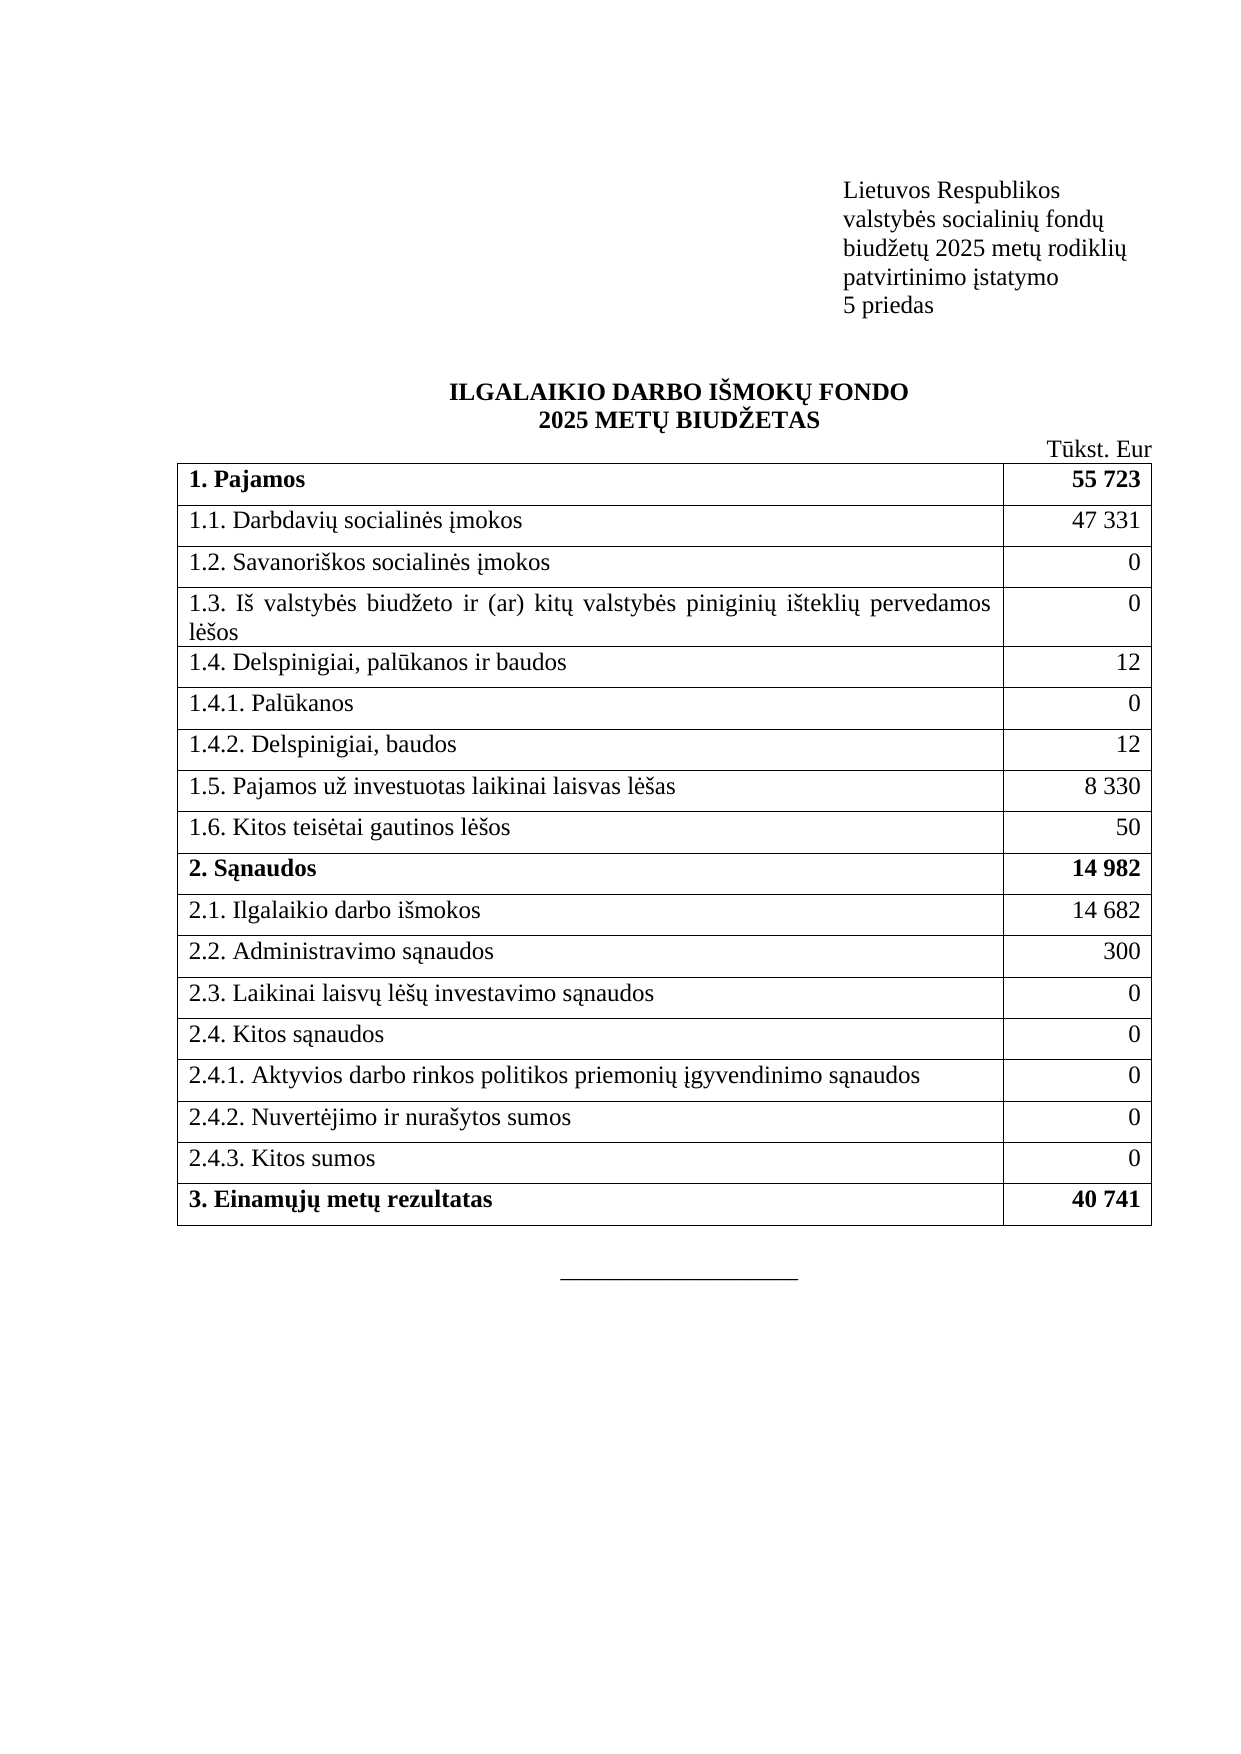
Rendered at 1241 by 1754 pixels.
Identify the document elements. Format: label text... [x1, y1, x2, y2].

table_cell 1.4.2. Delspinigiai, baudos [178, 730, 1003, 770]
table_cell 2.1. Ilgalaikio darbo išmokos [178, 895, 1003, 935]
table_cell 0 [1004, 1143, 1151, 1183]
text valstybės socialinių fondų [252, 204, 1181, 233]
table_cell 1.5. Pajamos už investuotas laikinai laisvas lėšas [178, 771, 1003, 811]
table_cell 12 [1004, 647, 1151, 687]
text 5 priedas [252, 291, 1181, 319]
text ILGALAIKIO DARBO IŠMOKŲ FONDO [177, 377, 1181, 406]
table_cell 2. Sąnaudos [178, 854, 1003, 894]
table_cell 14 682 [1004, 895, 1151, 935]
table_cell 2.4. Kitos sąnaudos [178, 1019, 1003, 1059]
table_cell 2.4.3. Kitos sumos [178, 1143, 1003, 1183]
text biudžetų 2025 metų rodiklių [252, 233, 1181, 262]
table_cell 40 741 [1004, 1184, 1151, 1225]
table_cell 0 [1004, 1060, 1151, 1101]
table_cell 47 331 [1004, 506, 1151, 546]
text 2025 METŲ BIUDŽETAS [177, 406, 1181, 434]
table_cell 2.3. Laikinai laisvų lėšų investavimo sąnaudos [178, 978, 1003, 1018]
table_cell 1.1. Darbdavių socialinės įmokos [178, 506, 1003, 546]
table_cell 2.4.1. Aktyvios darbo rinkos politikos priemonių įgyvendinimo sąnaudos [178, 1060, 1003, 1101]
table_cell 0 [1004, 1019, 1151, 1059]
table_cell 1.4.1. Palūkanos [178, 688, 1003, 728]
text ___________________ [177, 1254, 1181, 1283]
text Lietuvos Respublikos [252, 176, 1181, 204]
table_cell 0 [1004, 588, 1151, 646]
table_header 1. Pajamos [178, 464, 1003, 504]
table_cell 2.4.2. Nuvertėjimo ir nurašytos sumos [178, 1102, 1003, 1142]
text patvirtinimo įstatymo [252, 262, 1181, 291]
table_cell 14 982 [1004, 854, 1151, 894]
table_cell 0 [1004, 978, 1151, 1018]
table_cell 0 [1004, 688, 1151, 728]
table_cell 12 [1004, 730, 1151, 770]
table_cell 1.4. Delspinigiai, palūkanos ir baudos [178, 647, 1003, 687]
table_cell 1.6. Kitos teisėtai gautinos lėšos [178, 812, 1003, 852]
table_cell 1.2. Savanoriškos socialinės įmokos [178, 547, 1003, 587]
table_cell 50 [1004, 812, 1151, 852]
table_cell 300 [1004, 936, 1151, 977]
table_cell 2.2. Administravimo sąnaudos [178, 936, 1003, 977]
table_cell 0 [1004, 547, 1151, 587]
table_cell 3. Einamųjų metų rezultatas [178, 1184, 1003, 1225]
table_cell 0 [1004, 1102, 1151, 1142]
table_header 55 723 [1004, 464, 1151, 504]
table_cell 1.3. Iš valstybės biudžeto ir (ar) kitų valstybės piniginių išteklių pervedamos lėšos [178, 588, 1003, 646]
text Tūkst. Eur [177, 434, 1152, 463]
table_cell 8 330 [1004, 771, 1151, 811]
